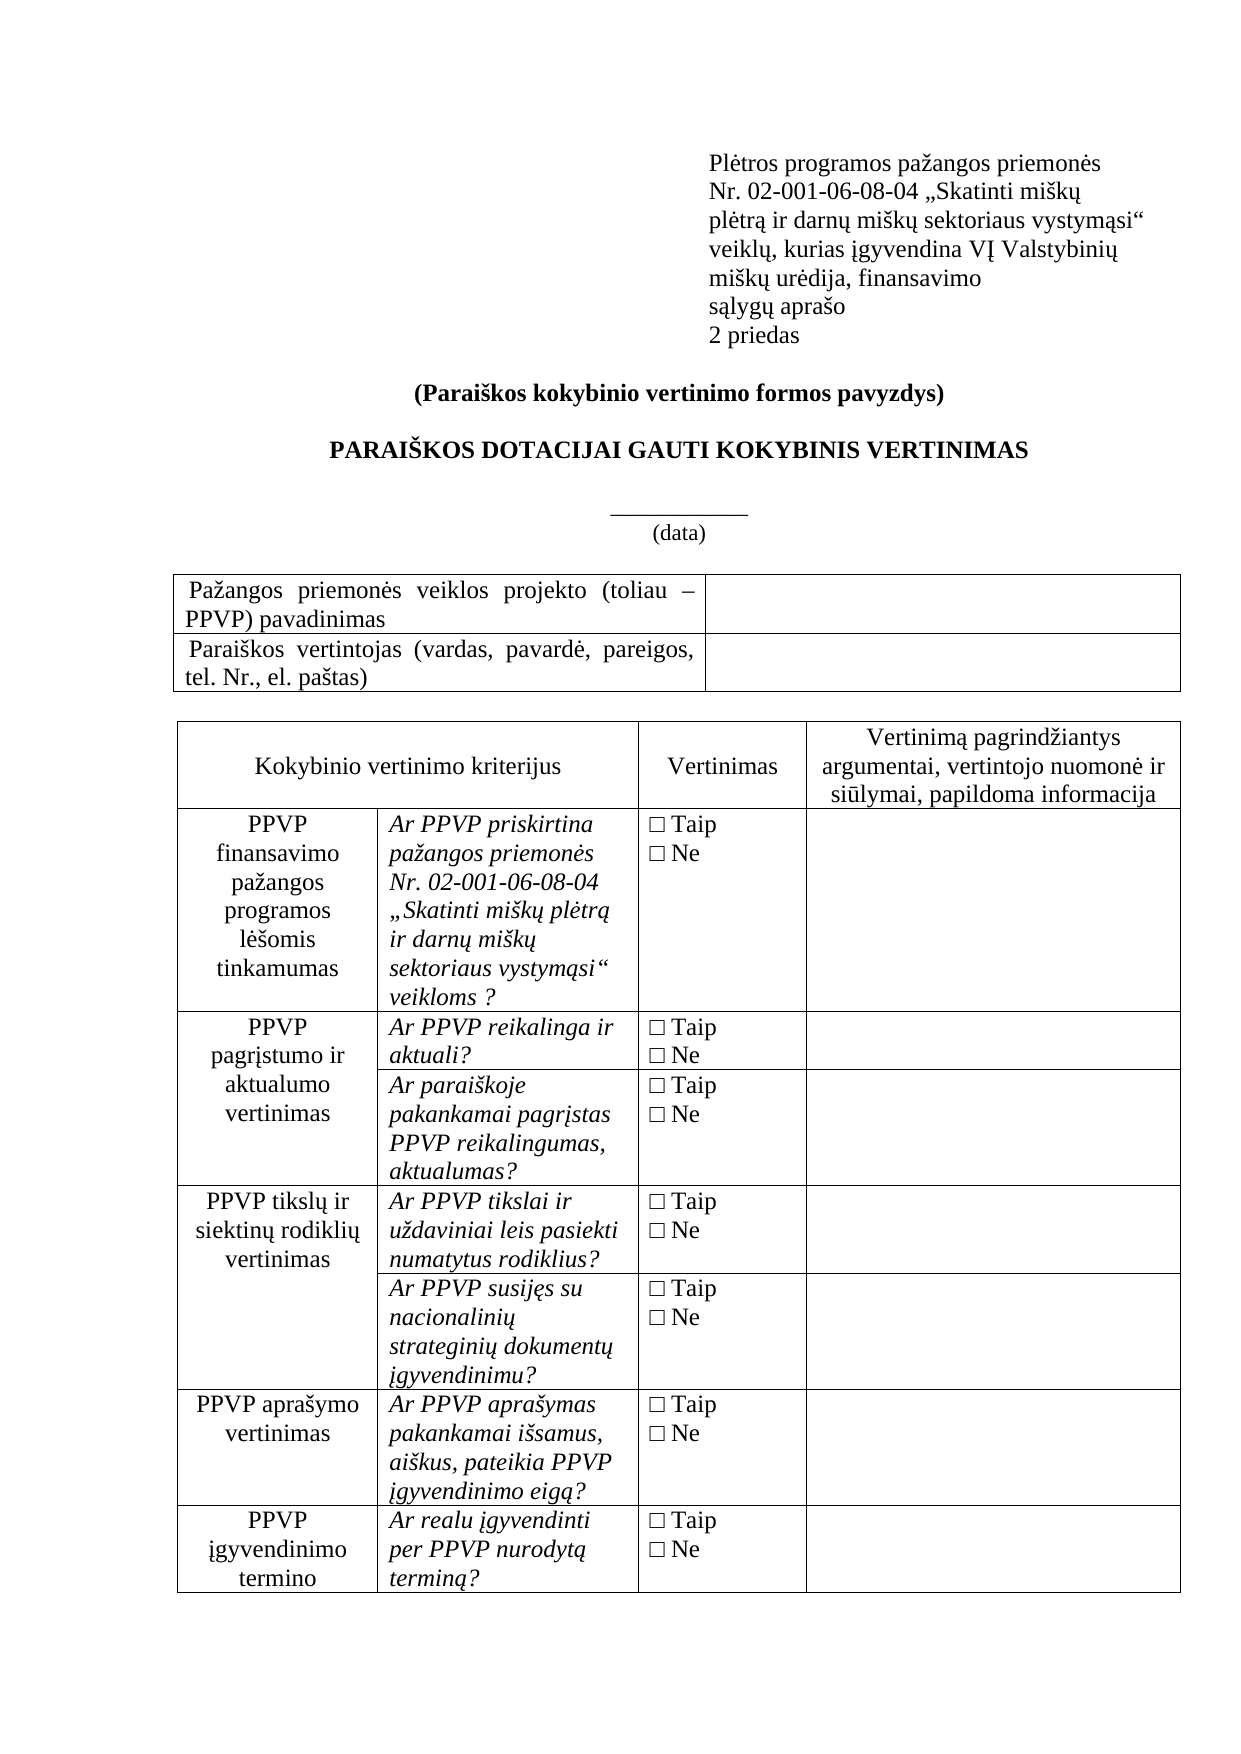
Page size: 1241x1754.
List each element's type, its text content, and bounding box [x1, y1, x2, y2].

table_cell □ Taip □ Ne [639, 1012, 806, 1069]
table_cell Ar PPVP reikalinga ir aktuali? [378, 1012, 638, 1069]
table_cell □ Taip □ Ne [639, 1390, 806, 1504]
table_cell □ Taip □ Ne [639, 1070, 806, 1185]
text veiklų, kurias įgyvendina VĮ Valstybinių [177, 234, 1181, 263]
text Nr. 02-001-06-08-04 „Skatinti miškų [177, 176, 1181, 205]
text Plėtros programos pažangos priemonės [177, 148, 1181, 176]
table_cell □ Taip □ Ne [639, 1274, 806, 1388]
table_cell [807, 1274, 1180, 1388]
table_header Pažangos priemonės veiklos projekto (toliau – PPVP) pavadinimas [174, 575, 705, 633]
table_header Vertinimas [639, 722, 806, 808]
table_cell [807, 1070, 1180, 1185]
table_header Vertinimą pagrindžiantys argumentai, vertintojo nuomonė ir siūlymai, papildoma informacija [807, 722, 1180, 808]
table_cell [807, 1506, 1180, 1592]
text 2 priedas [177, 320, 1181, 349]
text ____________ [177, 493, 1181, 519]
table_header Kokybinio vertinimo kriterijus [178, 722, 638, 808]
table_cell [807, 1390, 1180, 1504]
text plėtrą ir darnų miškų sektoriaus vystymąsi“ [177, 205, 1181, 234]
text (data) [177, 519, 1181, 545]
table_cell Ar paraiškoje pakankamai pagrįstas PPVP reikalingumas, aktualumas? [378, 1070, 638, 1185]
table_cell □ Taip □ Ne [639, 1506, 806, 1592]
table_cell Ar PPVP priskirtina pažangos priemonės Nr. 02-001-06-08-04 „Skatinti miškų plėtrą ir darnų miškų sektoriaus vystymąsi“ veikloms ? [378, 809, 638, 1011]
table_cell □ Taip □ Ne [639, 809, 806, 1011]
table_cell [807, 1186, 1180, 1272]
text (Paraiškos kokybinio vertinimo formos pavyzdys) [177, 378, 1181, 406]
table_cell Ar realu įgyvendinti per PPVP nurodytą terminą? [378, 1506, 638, 1592]
table_cell [706, 634, 1180, 691]
table_cell □ Taip □ Ne [639, 1186, 806, 1272]
table_cell PPVP finansavimo pažangos programos lėšomis tinkamumas [178, 809, 377, 1011]
table_cell PPVP tikslų ir siektinų rodiklių vertinimas [178, 1186, 377, 1388]
table_header [706, 575, 1180, 633]
table_cell PPVP pagrįstumo ir aktualumo vertinimas [178, 1012, 377, 1185]
text miškų urėdija, finansavimo [177, 263, 1181, 291]
table_cell [807, 1012, 1180, 1069]
table_cell PPVP aprašymo vertinimas [178, 1390, 377, 1504]
text PARAIŠKOS DOTACIJAI GAUTI KOKYBINIS VERTINIMAS [177, 435, 1181, 464]
table_cell Paraiškos vertintojas (vardas, pavardė, pareigos, tel. Nr., el. paštas) [174, 634, 705, 691]
table_cell [807, 809, 1180, 1011]
text sąlygų aprašo [177, 291, 1181, 320]
table_cell Ar PPVP tikslai ir uždaviniai leis pasiekti numatytus rodiklius? [378, 1186, 638, 1272]
table_cell PPVP įgyvendinimo termino [178, 1506, 377, 1592]
table_cell Ar PPVP aprašymas pakankamai išsamus, aiškus, pateikia PPVP įgyvendinimo eigą? [378, 1390, 638, 1504]
table_cell Ar PPVP susijęs su nacionalinių strateginių dokumentų įgyvendinimu? [378, 1274, 638, 1388]
